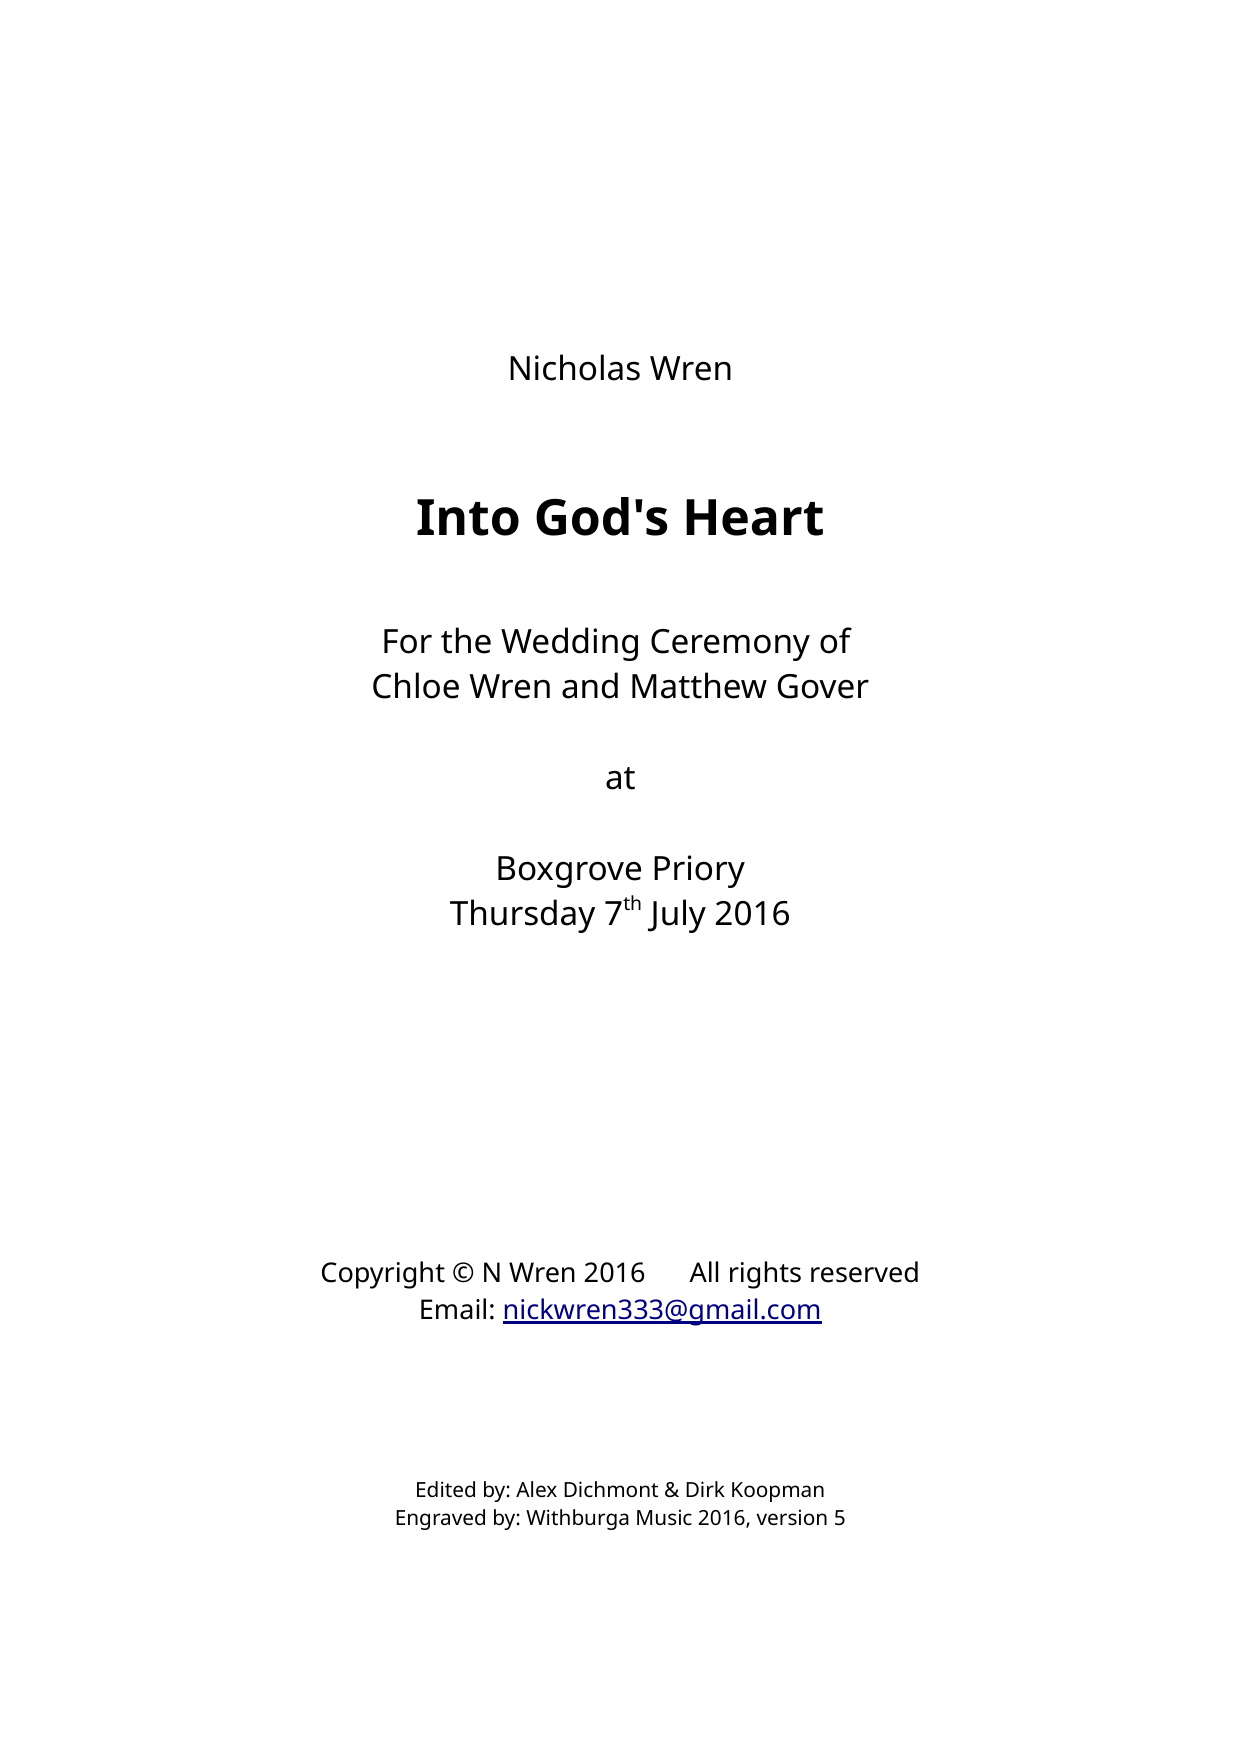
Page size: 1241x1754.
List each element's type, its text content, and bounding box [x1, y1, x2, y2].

text Copyright © N Wren 2016 All rights reserved [118, 1253, 1122, 1290]
text Chloe Wren and Matthew Gover [118, 663, 1122, 708]
text Edited by: Alex Dichmont & Dirk Koopman [118, 1475, 1122, 1503]
text Thursday 7th July 2016 [118, 890, 1122, 936]
text Engraved by: Withburga Music 2016, version 5 [118, 1503, 1122, 1532]
text at [118, 754, 1122, 799]
text Into God's Heart [118, 481, 1122, 549]
text Email: nickwren333@gmail.com [118, 1290, 1122, 1327]
text Nicholas Wren [118, 345, 1122, 391]
text Boxgrove Priory [118, 845, 1122, 890]
text For the Wedding Ceremony of [118, 618, 1122, 663]
